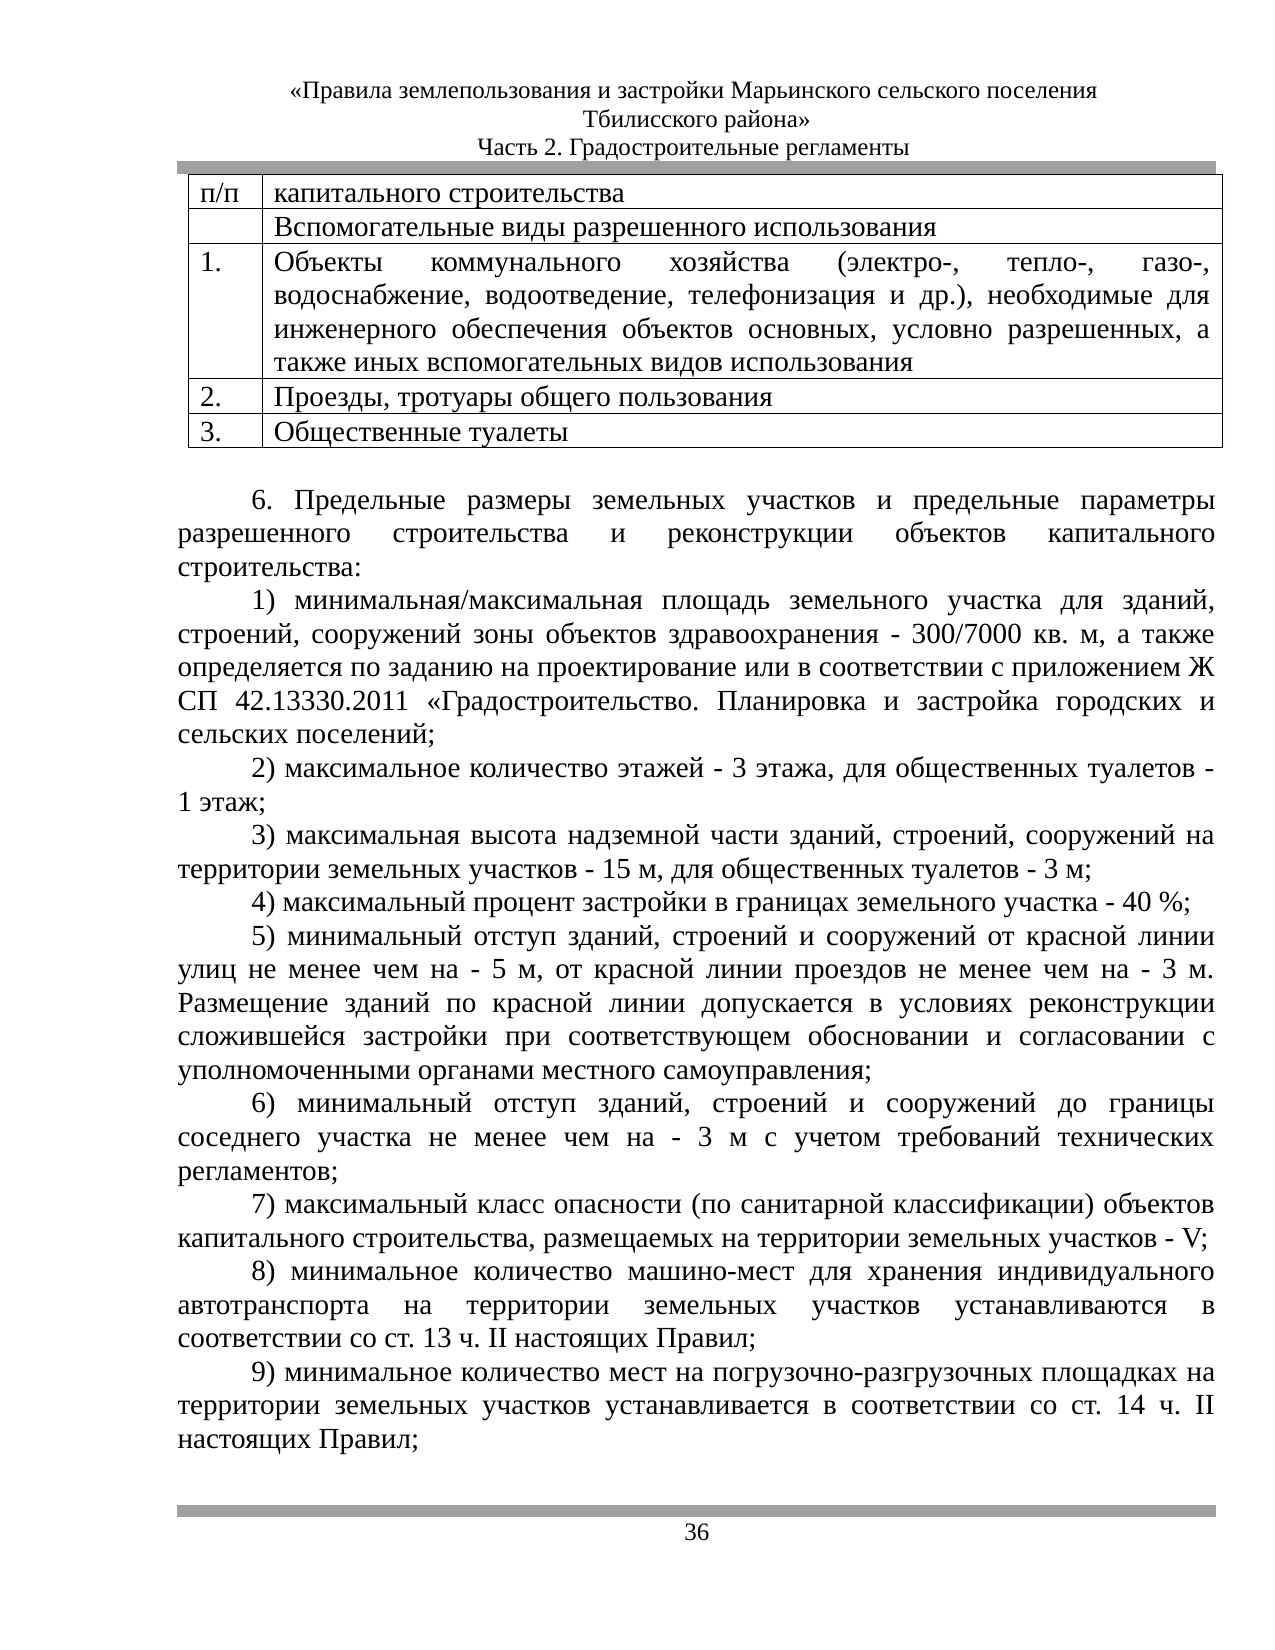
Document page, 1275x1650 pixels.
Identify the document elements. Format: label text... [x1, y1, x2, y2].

text 2) максимальное количество этажей - 3 этажа, для общественных туалетов - 1 этаж; [177, 750, 1216, 817]
text 9) минимальное количество мест на погрузочно-разгрузочных площадках на территории земельных участков устанавливается в соответствии со ст. 14 ч. II настоящих Правил; [177, 1354, 1216, 1454]
table_cell 2. [189, 379, 262, 413]
table_header п/п [189, 175, 262, 208]
table_cell Объекты коммунального хозяйства (электро-, тепло-, газо-, водоснабжение, водоотведение, телефонизация и др.), необходимые для инженерного обеспечения объектов основных, условно разрешенных, а также иных вспомогательных видов использования [263, 244, 1222, 378]
text 6. Предельные размеры земельных участков и предельные параметры разрешенного строительства и реконструкции объектов капитального строительства: [177, 482, 1216, 582]
table_cell Общественные туалеты [263, 414, 1222, 447]
text 7) максимальный класс опасности (по санитарной классификации) объектов капитального строительства, размещаемых на территории земельных участков - V; [177, 1186, 1216, 1253]
text 4) максимальный процент застройки в границах земельного участка - 40 %; [177, 884, 1216, 918]
table_cell 1. [189, 244, 262, 378]
table_cell Проезды, тротуары общего пользования [263, 379, 1222, 413]
table_cell Вспомогательные виды разрешенного использования [263, 209, 1222, 243]
table_cell [189, 209, 262, 243]
text 8) минимальное количество машино-мест для хранения индивидуального автотранспорта на территории земельных участков устанавливаются в соответствии со ст. 13 ч. II настоящих Правил; [177, 1253, 1216, 1354]
text 6) минимальный отступ зданий, строений и сооружений до границы соседнего участка не менее чем на - 3 м с учетом требований технических регламентов; [177, 1086, 1216, 1186]
table_cell 3. [189, 414, 262, 447]
text 5) минимальный отступ зданий, строений и сооружений от красной линии улиц не менее чем на - 5 м, от красной линии проездов не менее чем на - 3 м. Размещение зданий по красной линии допускается в условиях реконструкции сложившейся застройки при соответствующем обосновании и согласовании с уполномоченными органами местного самоуправления; [177, 918, 1216, 1086]
text 1) минимальная/максимальная площадь земельного участка для зданий, строений, сооружений зоны объектов здравоохранения - 300/7000 кв. м, а также определяется по заданию на проектирование или в соответствии с приложением Ж СП 42.13330.2011 «Градостроительство. Планировка и застройка городских и сельских поселений; [177, 582, 1216, 750]
table_header капитального строительства [263, 175, 1222, 208]
text 3) максимальная высота надземной части зданий, строений, сооружений на территории земельных участков - 15 м, для общественных туалетов - 3 м; [177, 817, 1216, 884]
